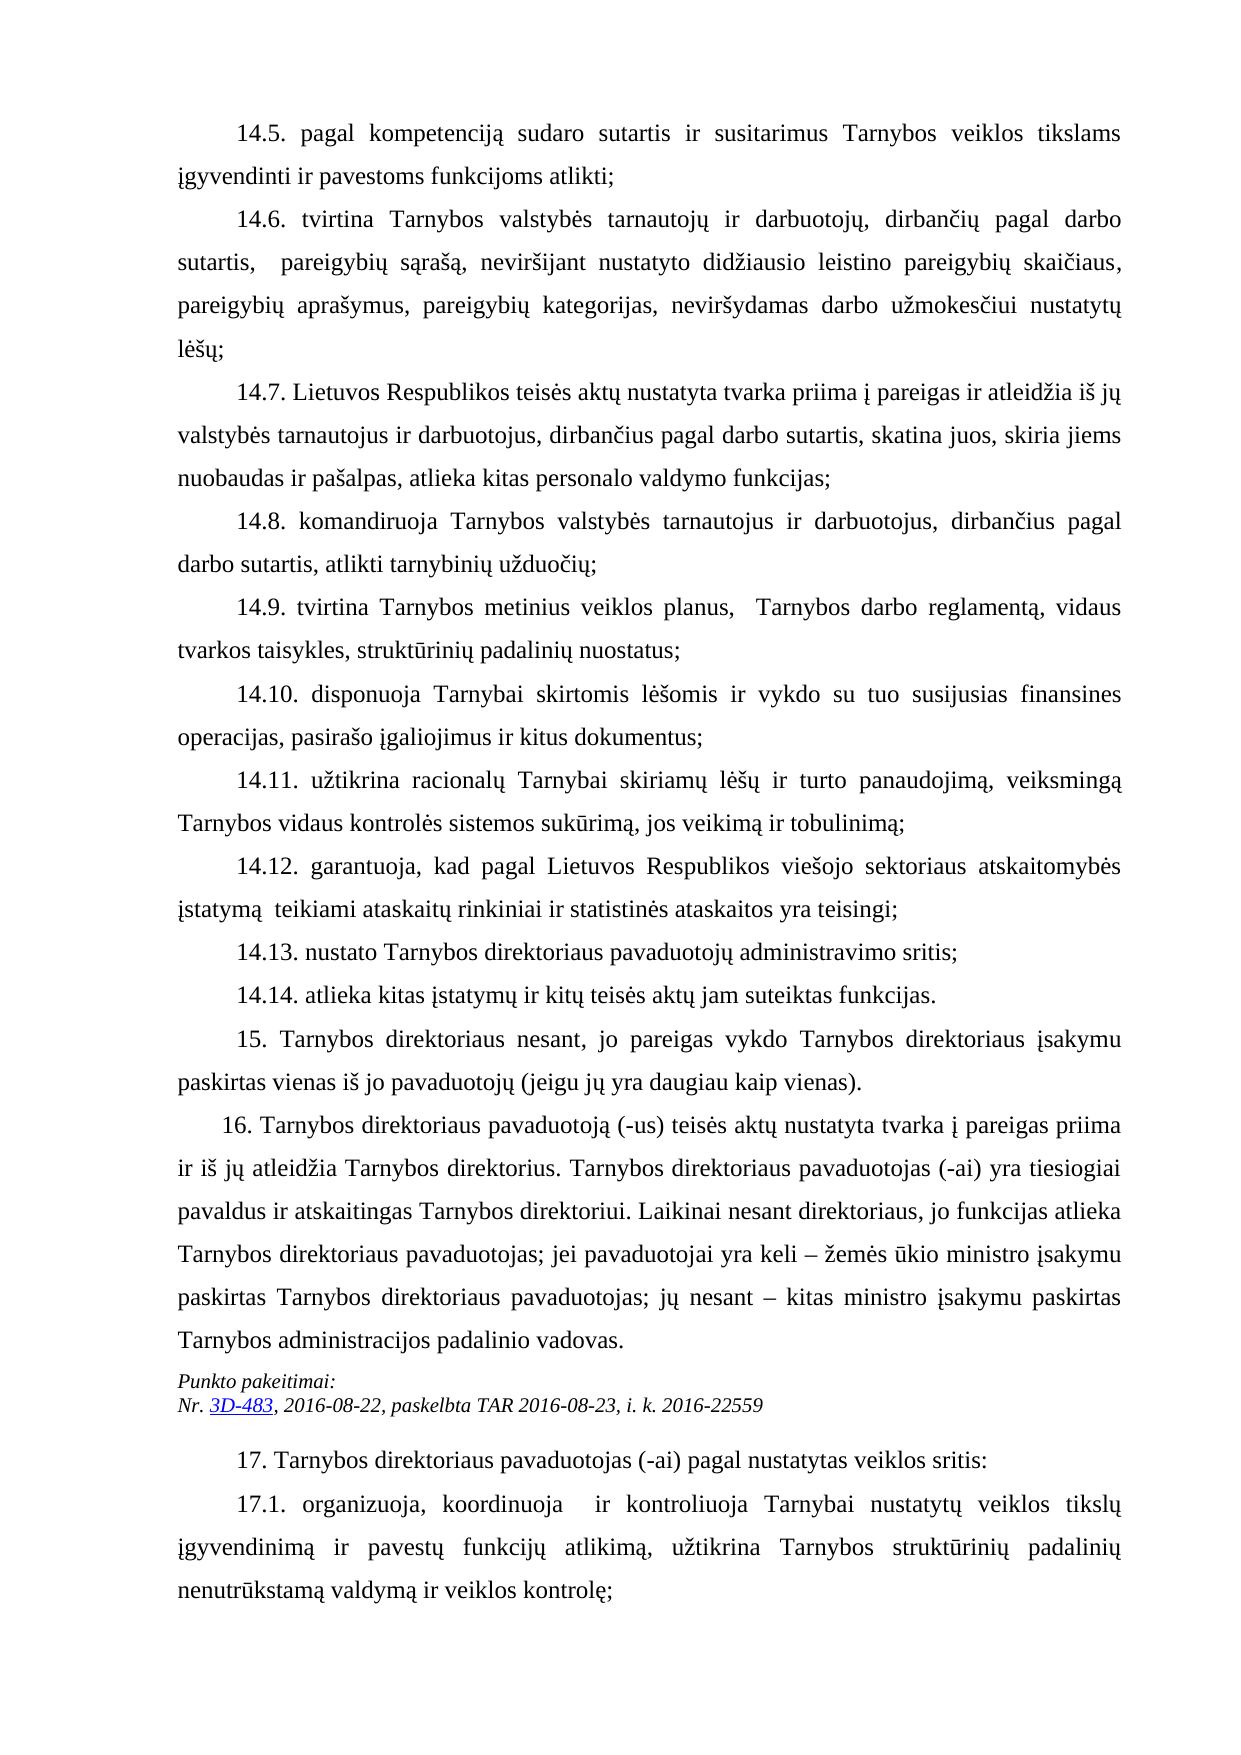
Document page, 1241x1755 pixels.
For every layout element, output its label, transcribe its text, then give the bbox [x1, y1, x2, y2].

text 14.12. garantuoja, kad pagal Lietuvos Respublikos viešojo sektoriaus atskaitomybės įstatymą teikiami ataskaitų rinkiniai ir statistinės ataskaitos yra teisingi; [177, 851, 1122, 923]
text 14.14. atlieka kitas įstatymų ir kitų teisės aktų jam suteiktas funkcijas. [177, 981, 1122, 1009]
text Nr. 3D-483, 2016-08-22, paskelbta TAR 2016-08-23, i. k. 2016-22559 [177, 1393, 1122, 1417]
text Punkto pakeitimai: [177, 1369, 1122, 1393]
text 16. Tarnybos direktoriaus pavaduotoją (-us) teisės aktų nustatyta tvarka į pareigas priima ir iš jų atleidžia Tarnybos direktorius. Tarnybos direktoriaus pavaduotojas (-ai) yra tiesiogiai pavaldus ir atskaitingas Tarnybos direktoriui. Laikinai nesant direktoriaus, jo funkcijas atlieka Tarnybos direktoriaus pavaduotojas; jei pavaduotojai yra keli – žemės ūkio ministro įsakymu paskirtas Tarnybos direktoriaus pavaduotojas; jų nesant – kitas ministro įsakymu paskirtas Tarnybos administracijos padalinio vadovas. [177, 1110, 1122, 1354]
text 15. Tarnybos direktoriaus nesant, jo pareigas vykdo Tarnybos direktoriaus įsakymu paskirtas vienas iš jo pavaduotojų (jeigu jų yra daugiau kaip vienas). [177, 1024, 1122, 1096]
text 14.7. Lietuvos Respublikos teisės aktų nustatyta tvarka priima į pareigas ir atleidžia iš jų valstybės tarnautojus ir darbuotojus, dirbančius pagal darbo sutartis, skatina juos, skiria jiems nuobaudas ir pašalpas, atlieka kitas personalo valdymo funkcijas; [177, 377, 1122, 492]
text 14.5. pagal kompetenciją sudaro sutartis ir susitarimus Tarnybos veiklos tikslams įgyvendinti ir pavestoms funkcijoms atlikti; [177, 118, 1122, 190]
text 14.11. užtikrina racionalų Tarnybai skiriamų lėšų ir turto panaudojimą, veiksmingą Tarnybos vidaus kontrolės sistemos sukūrimą, jos veikimą ir tobulinimą; [177, 765, 1122, 837]
text 14.10. disponuoja Tarnybai skirtomis lėšomis ir vykdo su tuo susijusias finansines operacijas, pasirašo įgaliojimus ir kitus dokumentus; [177, 679, 1122, 751]
text 17. Tarnybos direktoriaus pavaduotojas (-ai) pagal nustatytas veiklos sritis: [177, 1446, 1122, 1474]
text 14.6. tvirtina Tarnybos valstybės tarnautojų ir darbuotojų, dirbančių pagal darbo sutartis, pareigybių sąrašą, neviršijant nustatyto didžiausio leistino pareigybių skaičiaus, pareigybių aprašymus, pareigybių kategorijas, neviršydamas darbo užmokesčiui nustatytų lėšų; [177, 204, 1122, 362]
text 14.9. tvirtina Tarnybos metinius veiklos planus, Tarnybos darbo reglamentą, vidaus tvarkos taisykles, struktūrinių padalinių nuostatus; [177, 592, 1122, 664]
text 14.8. komandiruoja Tarnybos valstybės tarnautojus ir darbuotojus, dirbančius pagal darbo sutartis, atlikti tarnybinių užduočių; [177, 506, 1122, 578]
text 17.1. organizuoja, koordinuoja ir kontroliuoja Tarnybai nustatytų veiklos tikslų įgyvendinimą ir pavestų funkcijų atlikimą, užtikrina Tarnybos struktūrinių padalinių nenutrūkstamą valdymą ir veiklos kontrolę; [177, 1489, 1122, 1604]
text 14.13. nustato Tarnybos direktoriaus pavaduotojų administravimo sritis; [177, 937, 1122, 966]
